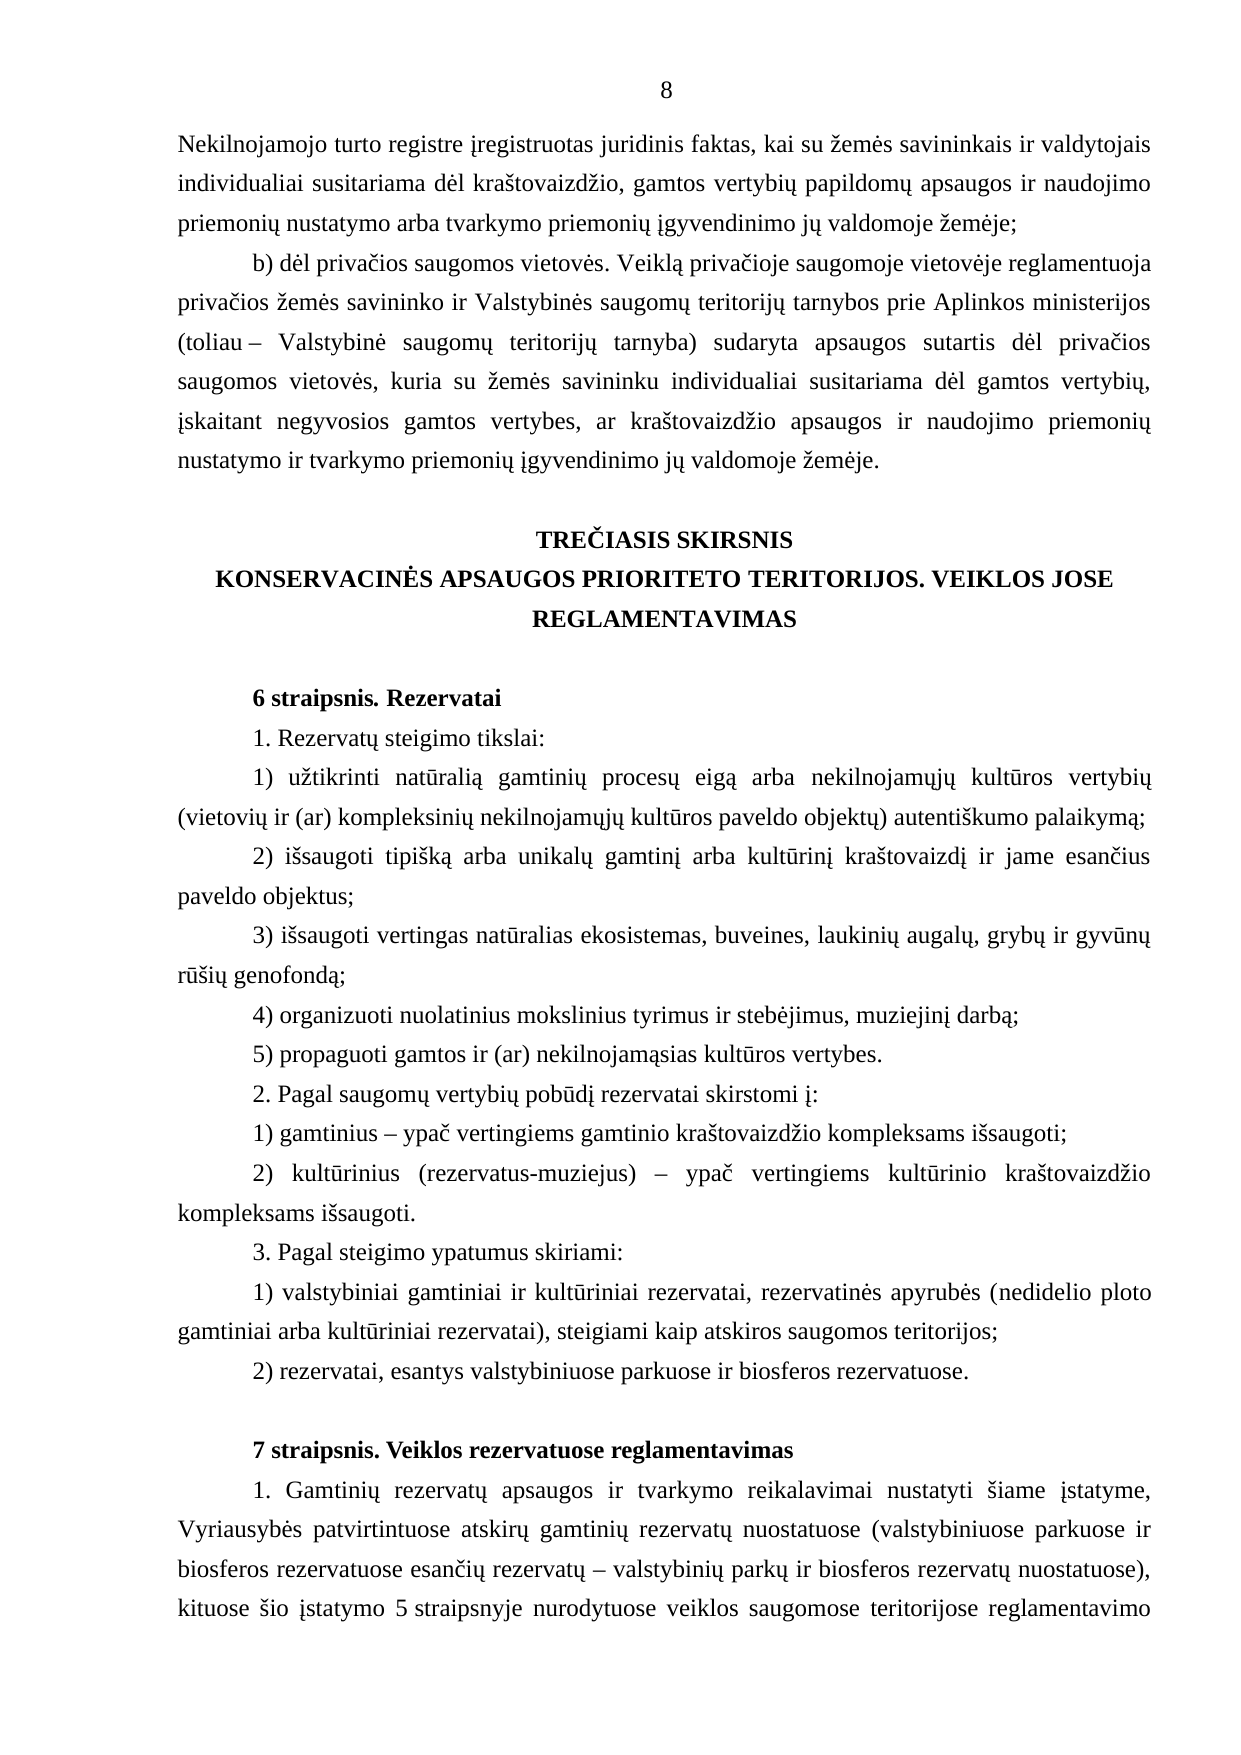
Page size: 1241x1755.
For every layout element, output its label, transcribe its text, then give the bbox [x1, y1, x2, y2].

text 3) išsaugoti vertingas natūralias ekosistemas, buveines, laukinių augalų, grybų ir gyvūnų rūšių genofondą; [177, 910, 1152, 989]
text 5) propaguoti gamtos ir (ar) nekilnojamąsias kultūros vertybes. [177, 1028, 1152, 1068]
text 6 straipsnis. Rezervatai [177, 672, 1152, 712]
text 2) kultūrinius (rezervatus-muziejus) – ypač vertingiems kultūrinio kraštovaizdžio kompleksams išsaugoti. [177, 1147, 1152, 1226]
text 7 straipsnis. Veiklos rezervatuose reglamentavimas [177, 1424, 1152, 1464]
text TREČIASIS SKIRSNIS [177, 514, 1152, 553]
text Nekilnojamojo turto registre įregistruotas juridinis faktas, kai su žemės savininkais ir valdytojais individualiai susitariama dėl kraštovaizdžio, gamtos vertybių papildomų apsaugos ir naudojimo priemonių nustatymo arba tvarkymo priemonių įgyvendinimo jų valdomoje žemėje; [177, 118, 1152, 237]
text 4) organizuoti nuolatinius mokslinius tyrimus ir stebėjimus, muziejinį darbą; [177, 989, 1152, 1028]
text 1. Rezervatų steigimo tikslai: [177, 712, 1152, 751]
text KONSERVACINĖS APSAUGOS PRIORITETO TERITORIJOS. veiklos jose reglamentavimas [177, 553, 1152, 633]
text 1) užtikrinti natūralią gamtinių procesų eigą arba nekilnojamųjų kultūros vertybių (vietovių ir (ar) kompleksinių nekilnojamųjų kultūros paveldo objektų) autentiškumo palaikymą; [177, 751, 1152, 831]
text 3. Pagal steigimo ypatumus skiriami: [177, 1226, 1152, 1266]
text 2) išsaugoti tipišką arba unikalų gamtinį arba kultūrinį kraštovaizdį ir jame esančius paveldo objektus; [177, 831, 1152, 910]
text 2) rezervatai, esantys valstybiniuose parkuose ir biosferos rezervatuose. [177, 1345, 1152, 1385]
text 1) gamtinius – ypač vertingiems gamtinio kraštovaizdžio kompleksams išsaugoti; [177, 1108, 1152, 1147]
text 1. Gamtinių rezervatų apsaugos ir tvarkymo reikalavimai nustatyti šiame įstatyme, Vyriausybės patvirtintuose atskirų gamtinių rezervatų nuostatuose (valstybiniuose parkuose ir biosferos rezervatuose esančių rezervatų – valstybinių parkų ir biosferos rezervatų nuostatuose), kituose šio įstatymo 5 straipsnyje nurodytuose veiklos saugomose teritorijose reglamentavimo [177, 1464, 1152, 1622]
text b) dėl privačios saugomos vietovės. Veiklą privačioje saugomoje vietovėje reglamentuoja privačios žemės savininko ir Valstybinės saugomų teritorijų tarnybos prie Aplinkos ministerijos (toliau – Valstybinė saugomų teritorijų tarnyba) sudaryta apsaugos sutartis dėl privačios saugomos vietovės, kuria su žemės savininku individualiai susitariama dėl gamtos vertybių, įskaitant negyvosios gamtos vertybes, ar kraštovaizdžio apsaugos ir naudojimo priemonių nustatymo ir tvarkymo priemonių įgyvendinimo jų valdomoje žemėje. [177, 237, 1152, 474]
text 1) valstybiniai gamtiniai ir kultūriniai rezervatai, rezervatinės apyrubės (nedidelio ploto gamtiniai arba kultūriniai rezervatai), steigiami kaip atskiros saugomos teritorijos; [177, 1266, 1152, 1345]
text 2. Pagal saugomų vertybių pobūdį rezervatai skirstomi į: [177, 1068, 1152, 1108]
